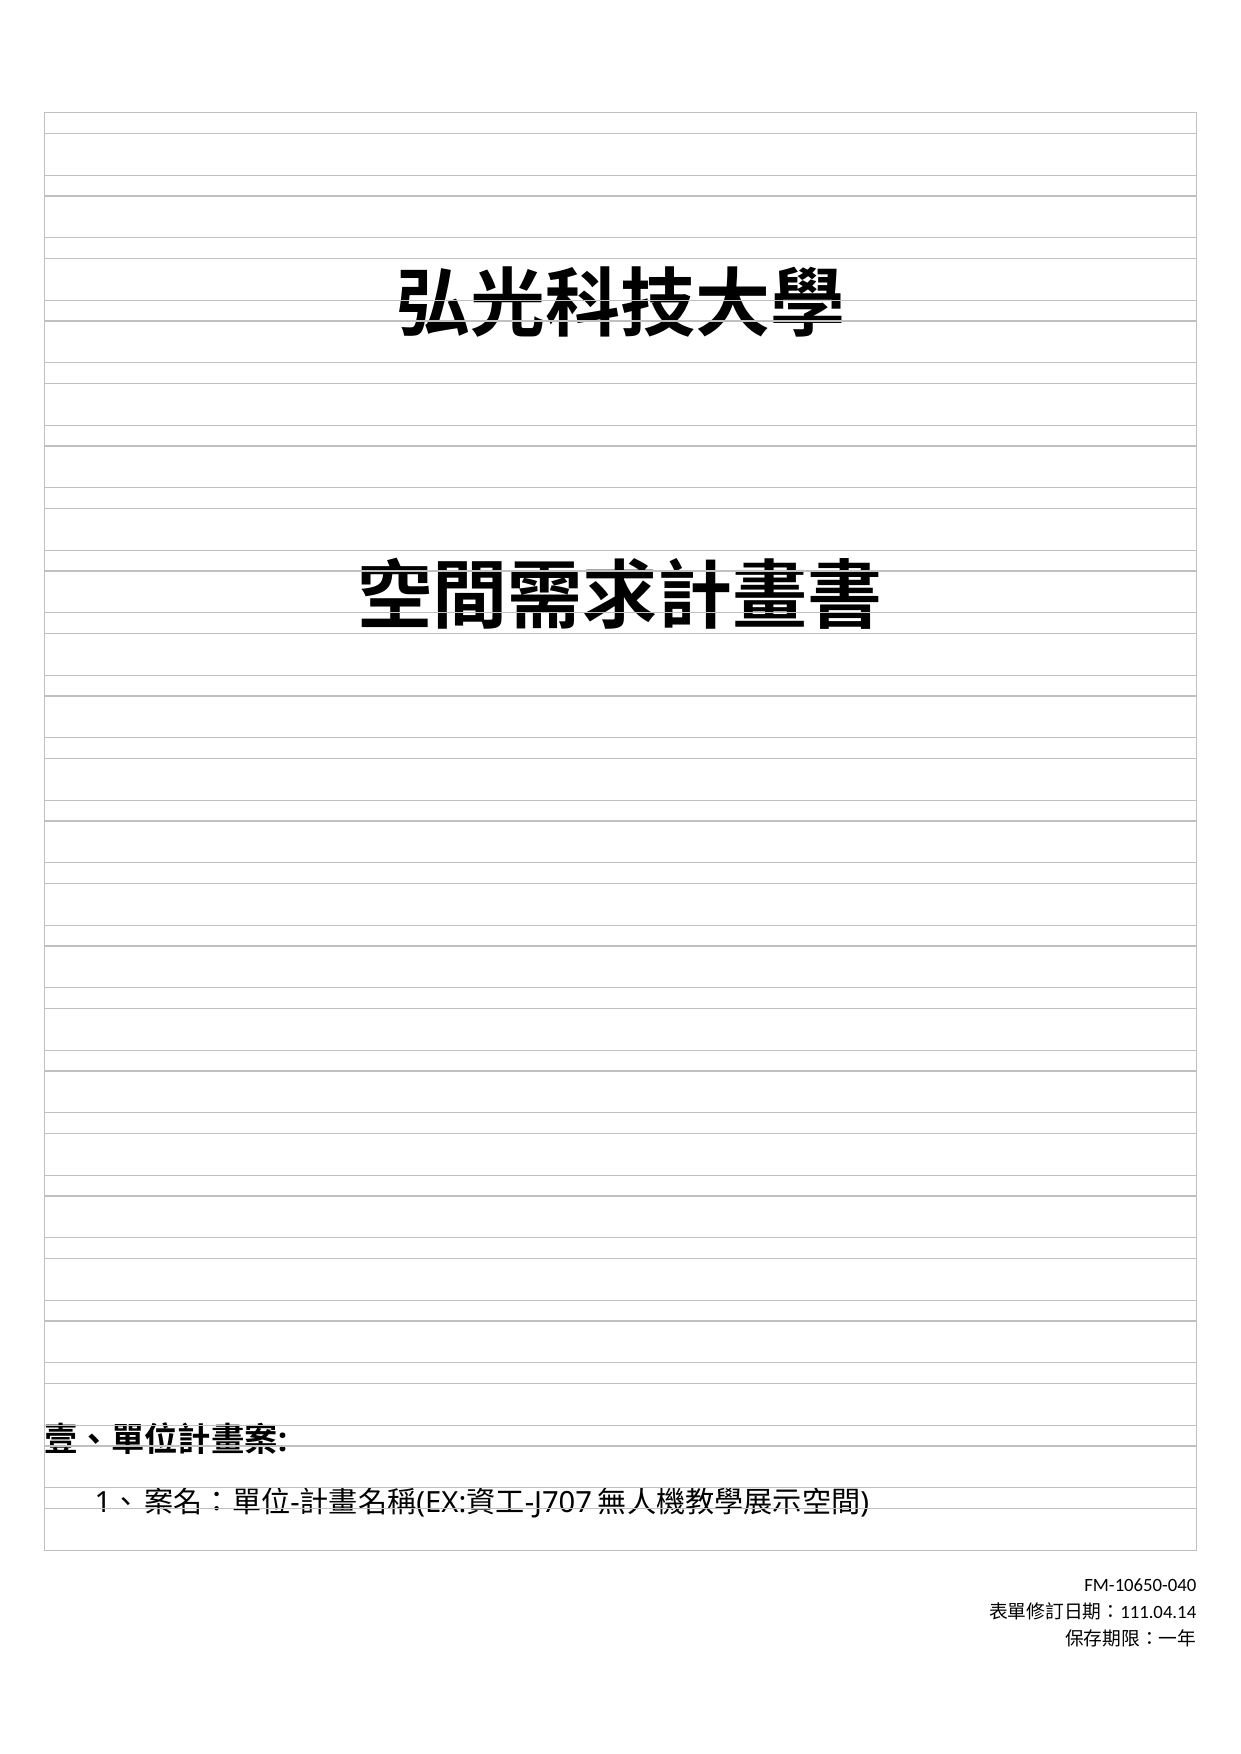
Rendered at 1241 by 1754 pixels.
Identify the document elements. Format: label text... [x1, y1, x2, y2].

list 案名：單位-計畫名稱(EX:資工-J707無人機教學展示空間) [395, 1488, 483, 1508]
text 空間需求計畫書 [45, 516, 1196, 550]
text 弘光科技大學 [45, 301, 417, 320]
text 壹、單位計畫案: [45, 1396, 1196, 1425]
text 弘光科技大學 [568, 301, 600, 320]
text 空間需求計畫書 [45, 572, 438, 612]
list 案名：單位-計畫名稱(EX:資工-J707無人機教學展示空間) [94, 1509, 1196, 1521]
list 案名：單位-計畫名稱(EX:資工-J707無人機教學展示空間) [321, 1488, 370, 1508]
list 案名：單位-計畫名稱(EX:資工-J707無人機教學展示空間) [94, 1458, 1196, 1487]
text 弘光科技大學 [440, 301, 455, 320]
list 案名：單位-計畫名稱(EX:資工-J707無人機教學展示空間) [477, 1488, 640, 1508]
text 弘光科技大學 [457, 301, 492, 320]
text 弘光科技大學 [661, 302, 679, 316]
text 空間需求計畫書 [447, 572, 492, 612]
list 案名：單位-計畫名稱(EX:資工-J707無人機教學展示空間) [185, 1488, 269, 1508]
text 弘光科技大學 [742, 301, 1196, 320]
text 空間需求計畫書 [715, 572, 1196, 612]
text 弘光科技大學 [609, 301, 632, 320]
text 空間需求計畫書 [45, 551, 1196, 570]
text 壹、單位計畫案: [153, 1426, 199, 1445]
text 弘光科技大學 [725, 305, 741, 320]
text 空間需求計畫書 [624, 598, 634, 612]
text 弘光科技大學 [521, 301, 555, 320]
text 弘光科技大學 [409, 301, 435, 320]
text 壹、單位計畫案: [45, 1426, 151, 1445]
list 案名：單位-計畫名稱(EX:資工-J707無人機教學展示空間) [705, 1488, 1196, 1508]
text 弘光科技大學 [45, 238, 1196, 258]
text 壹、單位計畫案: [203, 1426, 1196, 1445]
text 空間需求計畫書 [502, 572, 539, 612]
text 空間需求計畫書 [624, 572, 706, 612]
text 弘光科技大學 [498, 302, 512, 320]
text 弘光科技大學 [641, 301, 661, 320]
text 空間需求計畫書 [45, 634, 1196, 641]
text 弘光科技大學 [45, 322, 1196, 350]
list 案名：單位-計畫名稱(EX:資工-J707無人機教學展示空間) [268, 1488, 319, 1508]
text 空間需求計畫書 [45, 613, 1196, 633]
text 弘光科技大學 [45, 225, 1196, 237]
text 空間需求計畫書 [522, 572, 615, 612]
text 弘光科技大學 [45, 259, 1196, 300]
text 弘光科技大學 [678, 301, 723, 320]
list 案名：單位-計畫名稱(EX:資工-J707無人機教學展示空間) [94, 1488, 185, 1508]
text 壹、單位計畫案: [45, 1447, 1196, 1458]
